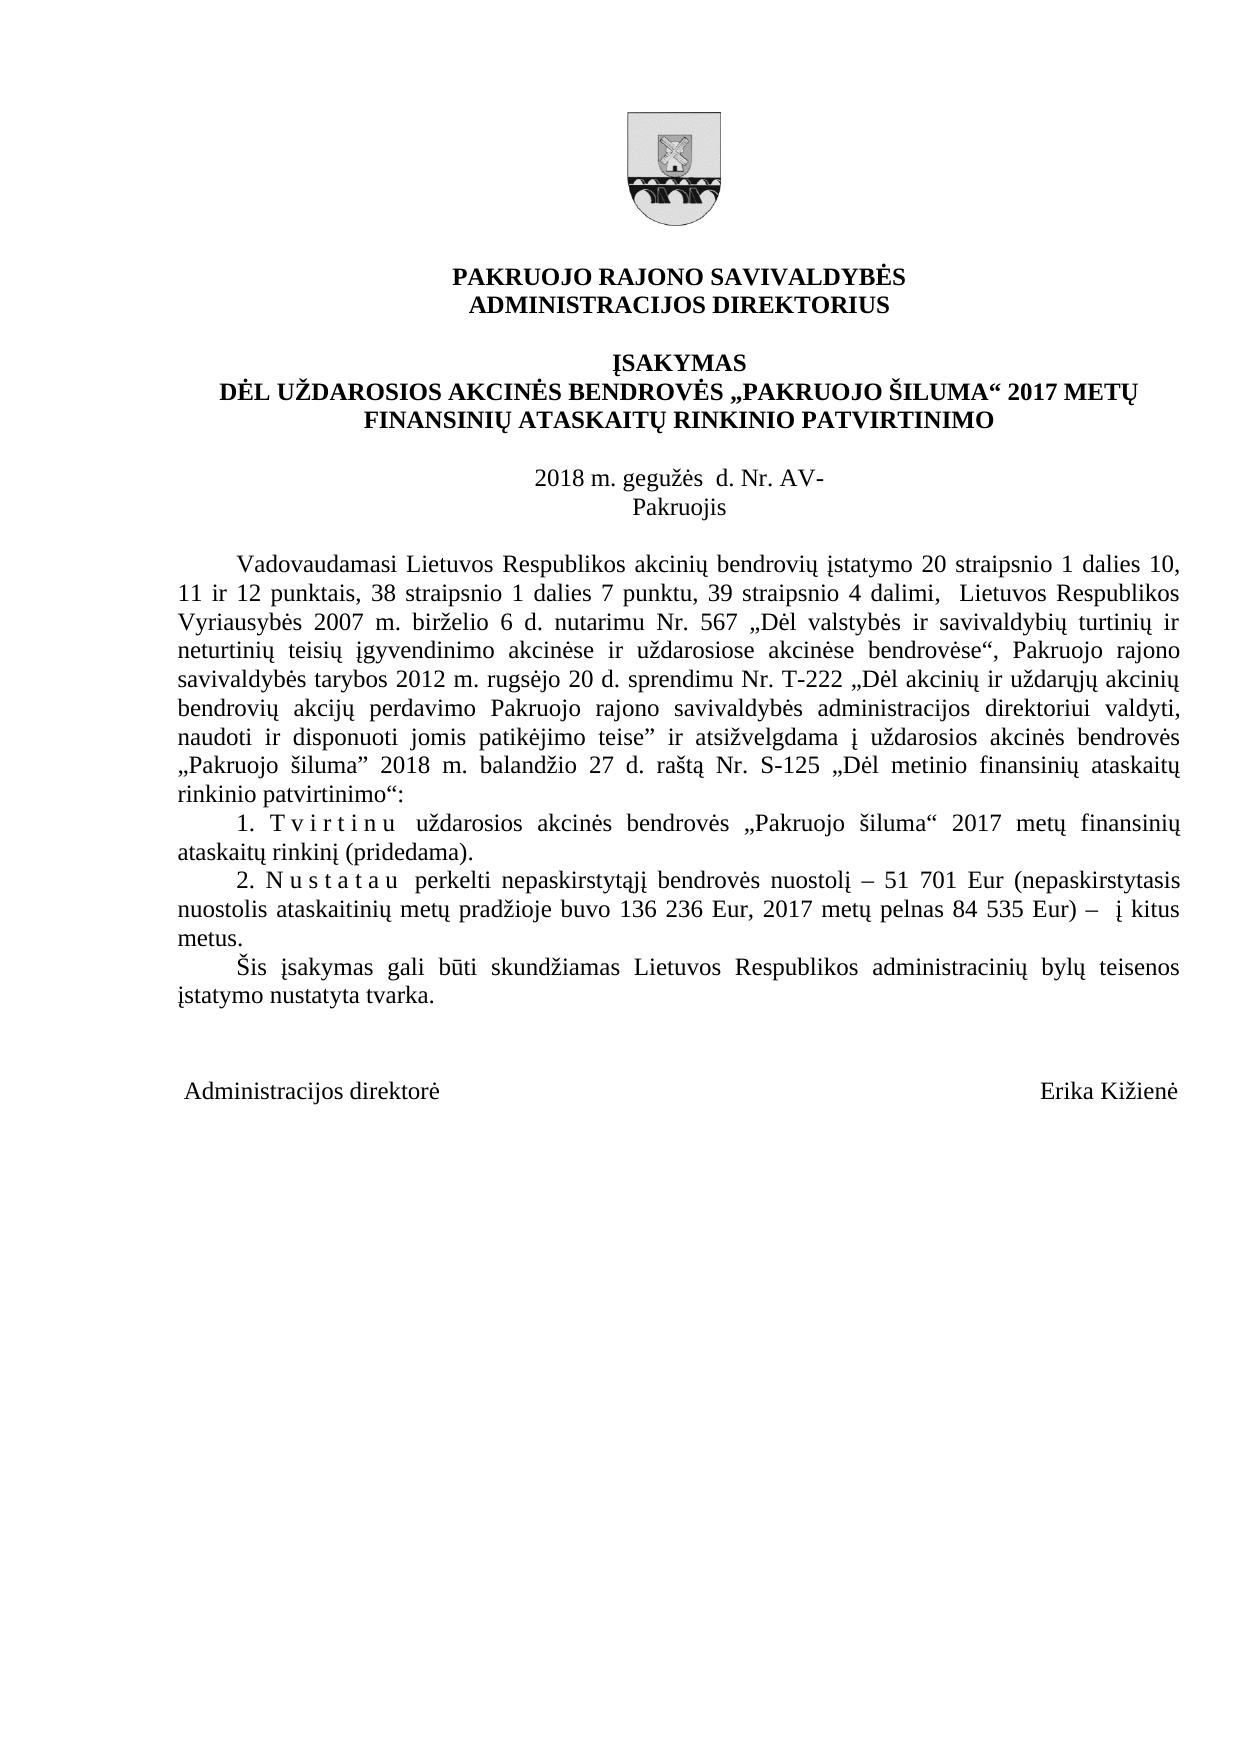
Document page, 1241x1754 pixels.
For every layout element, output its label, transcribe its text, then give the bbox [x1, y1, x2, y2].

text Šis įsakymas gali būti skundžiamas Lietuvos Respublikos administracinių bylų teisenos įstatymo nustatyta tvarka. [177, 952, 1181, 1009]
text Vadovaudamasi Lietuvos Respublikos akcinių bendrovių įstatymo 20 straipsnio 1 dalies 10, 11 ir 12 punktais, 38 straipsnio 1 dalies 7 punktu, 39 straipsnio 4 dalimi, Lietuvos Respublikos Vyriausybės 2007 m. birželio 6 d. nutarimu Nr. 567 „Dėl valstybės ir savivaldybių turtinių ir neturtinių teisių įgyvendinimo akcinėse ir uždarosiose akcinėse bendrovėse“, Pakruojo rajono savivaldybės tarybos 2012 m. rugsėjo 20 d. sprendimu Nr. T-222 „Dėl akcinių ir uždarųjų akcinių bendrovių akcijų perdavimo Pakruojo rajono savivaldybės administracijos direktoriui valdyti, naudoti ir disponuoti jomis patikėjimo teise” ir atsižvelgdama į uždarosios akcinės bendrovės „Pakruojo šiluma” 2018 m. balandžio 27 d. raštą Nr. S-125 „Dėl metinio finansinių ataskaitų rinkinio patvirtinimo“: [177, 549, 1181, 808]
text Administracijos direktorė Erika Kižienė [177, 1076, 1181, 1105]
text DĖL UŽDAROSIOS AKCINĖS BENDROVĖS „PAKRUOJO ŠILUMA“ 2017 METŲ FINANSINIŲ ATASKAITŲ RINKINIO PATVIRTINIMO [177, 377, 1181, 434]
text 2. Nustatau perkelti nepaskirstytąjį bendrovės nuostolį – 51 701 Eur (nepaskirstytasis nuostolis ataskaitinių metų pradžioje buvo 136 236 Eur, 2017 metų pelnas 84 535 Eur) – į kitus metus. [177, 866, 1181, 952]
text PAKRUOJO RAJONO SAVIVALDYBĖS [177, 262, 1181, 291]
text ADMINISTRACIJOS DIREKTORIUS [177, 291, 1181, 319]
text 2018 m. gegužės d. Nr. AV- [177, 463, 1181, 492]
text 1. Tvirtinu uždarosios akcinės bendrovės „Pakruojo šiluma“ 2017 metų finansinių ataskaitų rinkinį (pridedama). [177, 808, 1181, 866]
text ĮSAKYMAS [177, 348, 1181, 377]
text Pakruojis [177, 492, 1181, 521]
